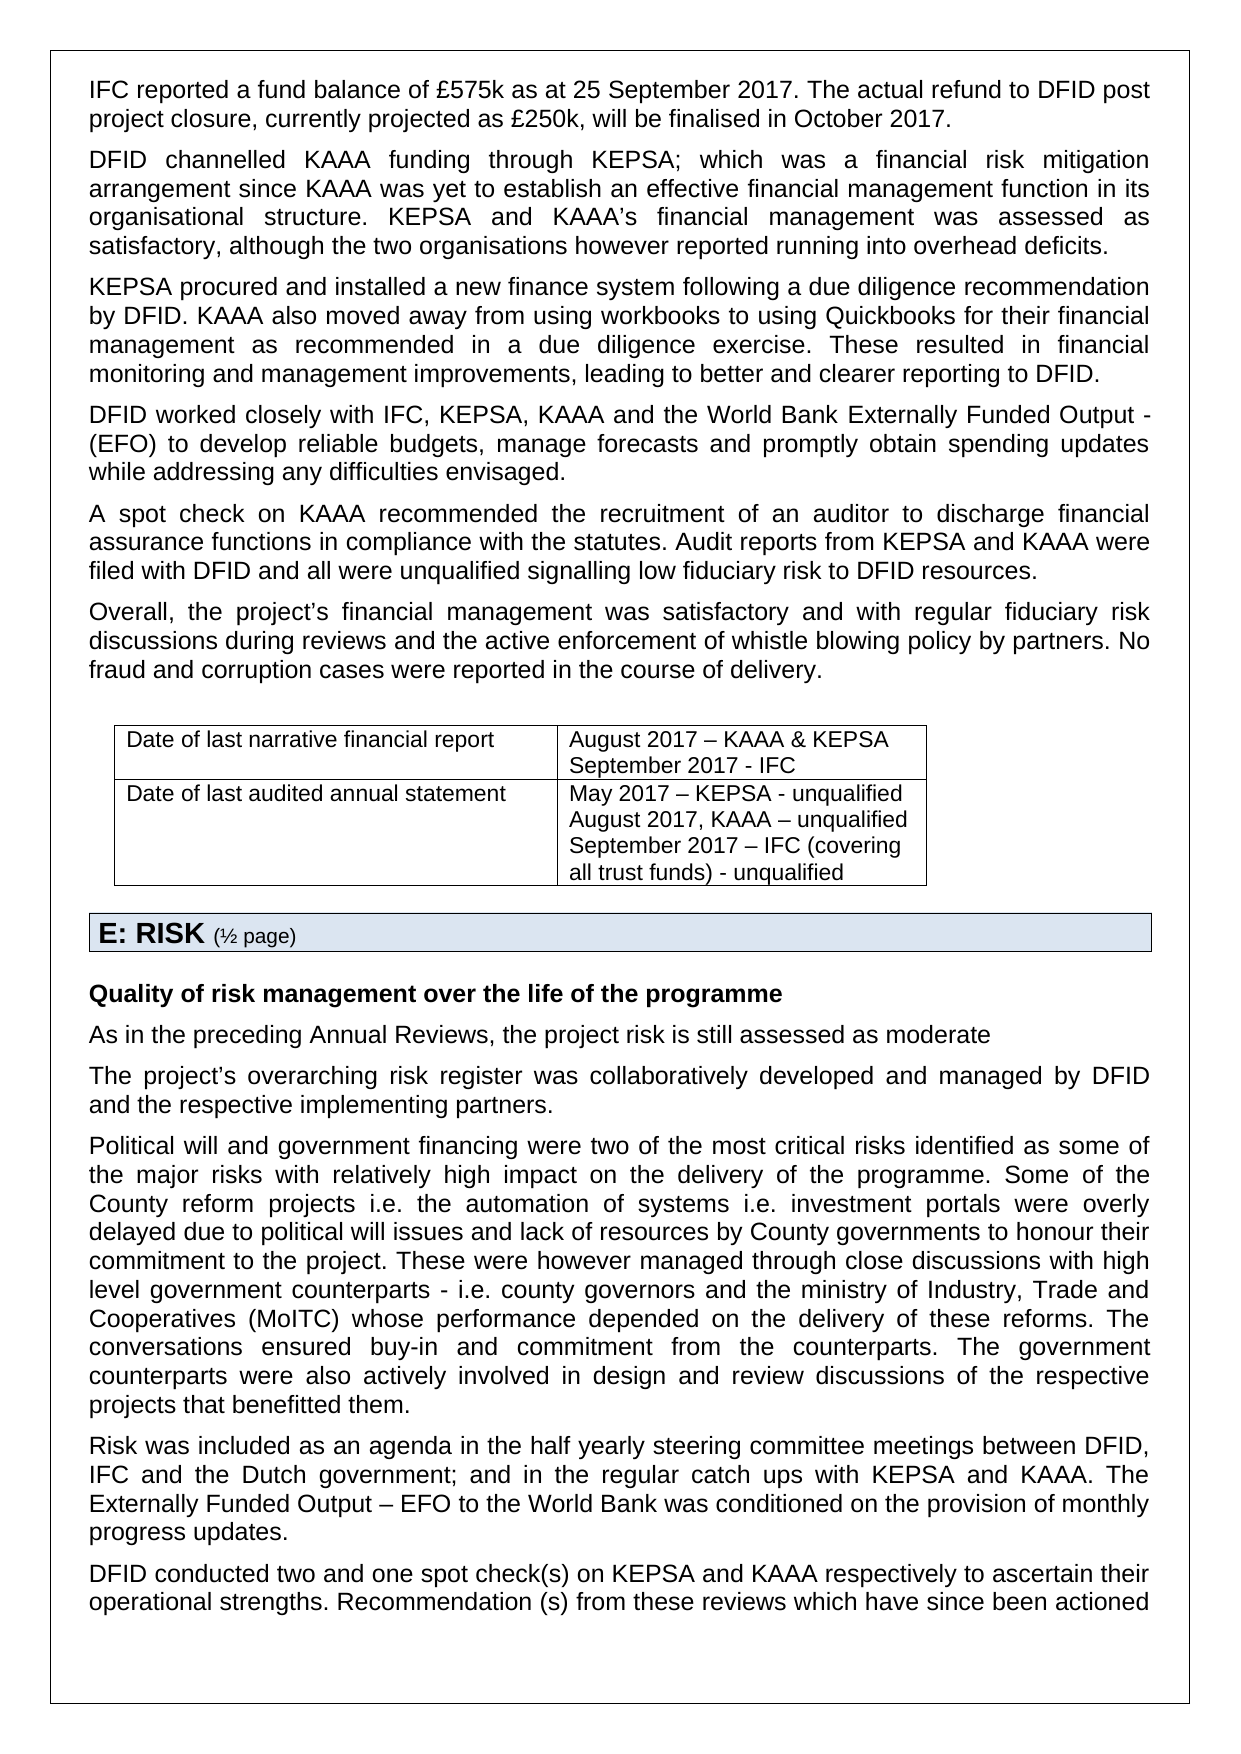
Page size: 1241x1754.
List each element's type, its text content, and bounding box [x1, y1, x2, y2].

text DFID worked closely with IFC, KEPSA, KAAA and the World Bank Externally Funded Output - (EFO) to develop reliable budgets, manage forecasts and promptly obtain spending updates while addressing any difficulties envisaged. [89, 400, 1152, 486]
text IFC reported a fund balance of £575k as at 25 September 2017. The actual refund to DFID post project closure, currently projected as £250k, will be finalised in October 2017. [89, 75, 1152, 132]
text Quality of risk management over the life of the programme [89, 979, 1152, 1007]
text Overall, the project’s financial management was satisfactory and with regular fiduciary risk discussions during reviews and the active enforcement of whistle blowing policy by partners. No fraud and corruption cases were reported in the course of delivery. [89, 597, 1152, 684]
text A spot check on KAAA recommended the recruitment of an auditor to discharge financial assurance functions in compliance with the statutes. Audit reports from KEPSA and KAAA were filed with DFID and all were unqualified signalling low fiduciary risk to DFID resources. [89, 499, 1152, 585]
text Risk was included as an agenda in the half yearly steering committee meetings between DFID, IFC and the Dutch government; and in the regular catch ups with KEPSA and KAAA. The Externally Funded Output – EFO to the World Bank was conditioned on the provision of monthly progress updates. [89, 1431, 1152, 1546]
table_header August 2017 – KAAA & KEPSA September 2017 - IFC [558, 726, 926, 779]
table_cell Date of last audited annual statement [115, 780, 557, 885]
text As in the preceding Annual Reviews, the project risk is still assessed as moderate [89, 1020, 1152, 1049]
text DFID channelled KAAA funding through KEPSA; which was a financial risk mitigation arrangement since KAAA was yet to establish an effective financial management function in its organisational structure. KEPSA and KAAA’s financial management was assessed as satisfactory, although the two organisations however reported running into overhead deficits. [89, 145, 1152, 260]
table_header Date of last narrative financial report [115, 726, 557, 779]
text KEPSA procured and installed a new finance system following a due diligence recommendation by DFID. KAAA also moved away from using workbooks to using Quickbooks for their financial management as recommended in a due diligence exercise. These resulted in financial monitoring and management improvements, leading to better and clearer reporting to DFID. [89, 272, 1152, 387]
text DFID conducted two and one spot check(s) on KEPSA and KAAA respectively to ascertain their operational strengths. Recommendation (s) from these reviews which have since been actioned [89, 1559, 1152, 1616]
table_cell May 2017 – KEPSA - unqualified August 2017, KAAA – unqualified September 2017 – IFC (covering all trust funds) - unqualified [558, 780, 926, 885]
text Political will and government financing were two of the most critical risks identified as some of the major risks with relatively high impact on the delivery of the programme. Some of the County reform projects i.e. the automation of systems i.e. investment portals were overly delayed due to political will issues and lack of resources by County governments to honour their commitment to the project. These were however managed through close discussions with high level government counterparts - i.e. county governors and the ministry of Industry, Trade and Cooperatives (MoITC) whose performance depended on the delivery of these reforms. The conversations ensured buy-in and commitment from the counterparts. The government counterparts were also actively involved in design and review discussions of the respective projects that benefitted them. [89, 1131, 1152, 1419]
text E: RISK (½ page) [90, 914, 1151, 951]
text The project’s overarching risk register was collaboratively developed and managed by DFID and the respective implementing partners. [89, 1061, 1152, 1119]
